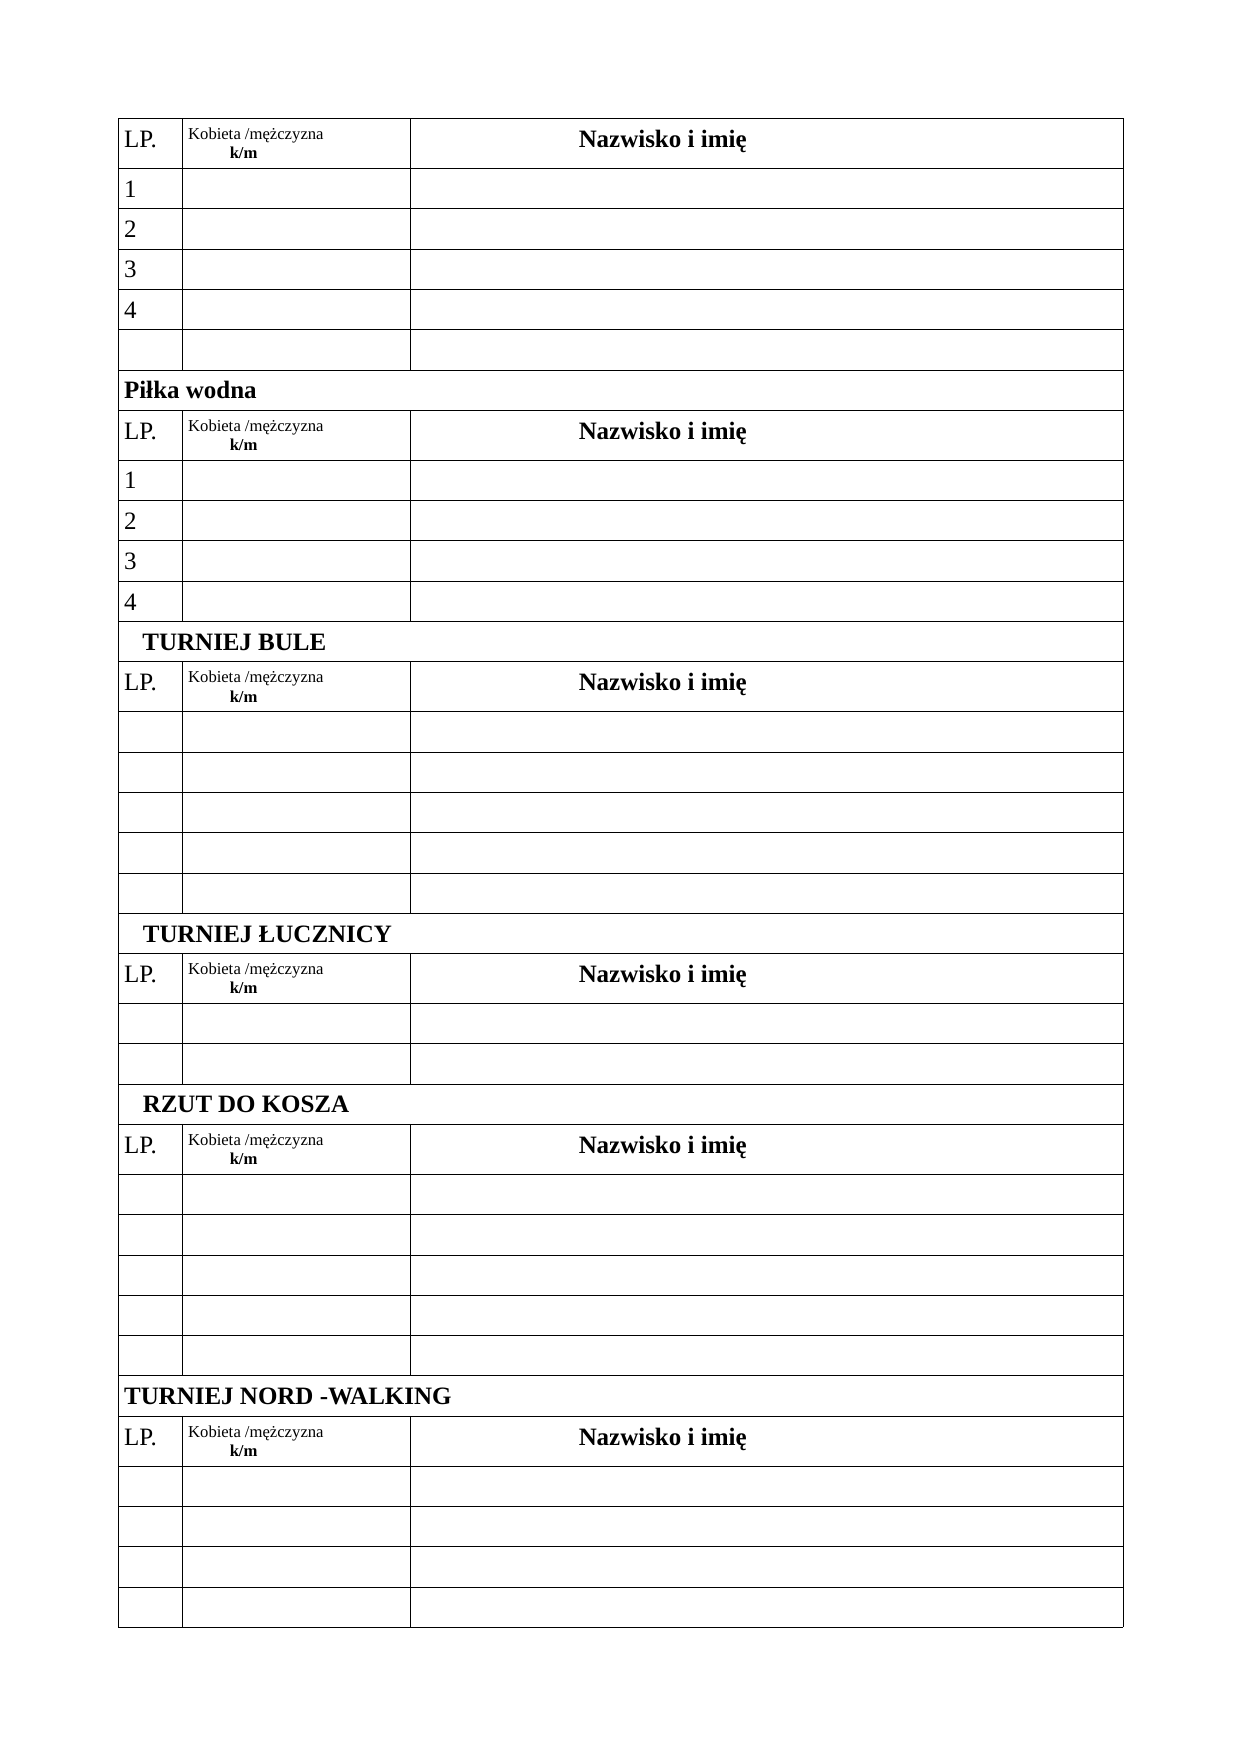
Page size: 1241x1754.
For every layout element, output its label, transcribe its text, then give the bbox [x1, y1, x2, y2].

table_cell [119, 1336, 182, 1375]
table_cell [411, 1336, 1123, 1375]
table_cell LP. [119, 119, 182, 168]
table_cell [119, 1296, 182, 1335]
table_cell Kobieta /mężczyzna k/m [183, 662, 410, 711]
table_cell [183, 169, 410, 208]
table_cell [411, 501, 1123, 540]
table_cell [183, 541, 410, 581]
table_cell RZUT DO KOSZA [119, 1085, 1123, 1124]
table_cell [411, 1044, 1123, 1084]
table_cell Nazwisko i imię [411, 411, 1123, 460]
table_cell [183, 1467, 410, 1506]
table_cell Kobieta /mężczyzna k/m [183, 1417, 410, 1466]
table_cell LP. [119, 411, 182, 460]
table_cell LP. [119, 1417, 182, 1466]
table_cell TURNIEJ ŁUCZNICY [119, 914, 1123, 953]
table_cell Kobieta /mężczyzna k/m [183, 119, 410, 168]
table_cell [119, 1467, 182, 1506]
table_cell 1 [119, 169, 182, 208]
table_cell 3 [119, 541, 182, 581]
table_cell [411, 1547, 1123, 1587]
table_cell Nazwisko i imię [411, 1417, 1123, 1466]
table_cell [183, 1336, 410, 1375]
table_cell [183, 330, 410, 369]
table_cell Nazwisko i imię [411, 662, 1123, 711]
table_cell [183, 1215, 410, 1254]
table_cell [411, 1256, 1123, 1295]
table_cell [183, 874, 410, 913]
table_cell [183, 1256, 410, 1295]
table_cell 1 [119, 461, 182, 500]
table_cell [183, 1507, 410, 1546]
table_cell [411, 541, 1123, 581]
table_cell [411, 874, 1123, 913]
table_cell [119, 1175, 182, 1214]
table_cell Kobieta /mężczyzna k/m [183, 411, 410, 460]
table_cell [119, 712, 182, 752]
table_cell [411, 250, 1123, 289]
table_cell [411, 833, 1123, 872]
table_cell [183, 290, 410, 329]
table_cell [119, 793, 182, 832]
table_cell Nazwisko i imię [411, 119, 1123, 168]
table_cell Nazwisko i imię [411, 1125, 1123, 1174]
table_cell Piłka wodna [119, 371, 1123, 410]
table_cell Nazwisko i imię [411, 954, 1123, 1003]
table_cell 2 [119, 501, 182, 540]
table_cell [119, 1044, 182, 1084]
table_cell [119, 874, 182, 913]
table_cell TURNIEJ NORD -WALKING [119, 1376, 1123, 1416]
table_cell [183, 753, 410, 792]
table_cell [119, 833, 182, 872]
table_cell [183, 501, 410, 540]
table_cell LP. [119, 1125, 182, 1174]
table_cell [183, 712, 410, 752]
table_cell [119, 753, 182, 792]
table_cell [119, 1215, 182, 1254]
table_cell [411, 1507, 1123, 1546]
table_cell [411, 330, 1123, 369]
table_cell [411, 209, 1123, 249]
table_cell TURNIEJ BULE [119, 622, 1123, 661]
table_cell 2 [119, 209, 182, 249]
table_cell 4 [119, 582, 182, 621]
table_cell LP. [119, 954, 182, 1003]
table_cell [411, 1467, 1123, 1506]
table_cell Kobieta /mężczyzna k/m [183, 954, 410, 1003]
table_cell [411, 1175, 1123, 1214]
table_cell Kobieta /mężczyzna k/m [183, 1125, 410, 1174]
table_cell [183, 1044, 410, 1084]
table_cell [411, 793, 1123, 832]
table_cell LP. [119, 662, 182, 711]
table_cell [183, 1547, 410, 1587]
table_cell [411, 461, 1123, 500]
table_cell 4 [119, 290, 182, 329]
table_cell [411, 1004, 1123, 1043]
table_cell [183, 1296, 410, 1335]
table_cell [183, 1004, 410, 1043]
table_cell [183, 1175, 410, 1214]
table_cell [411, 1296, 1123, 1335]
table_cell [183, 833, 410, 872]
table_cell [411, 712, 1123, 752]
table_cell [411, 169, 1123, 208]
table_cell [411, 753, 1123, 792]
table_cell [119, 1547, 182, 1587]
table_cell [183, 582, 410, 621]
table_cell [119, 1256, 182, 1295]
table_cell [183, 250, 410, 289]
table_cell 3 [119, 250, 182, 289]
table_cell [411, 582, 1123, 621]
table_cell [411, 1215, 1123, 1254]
table_cell [411, 1588, 1123, 1627]
table_cell [183, 1588, 410, 1627]
table_cell [119, 1588, 182, 1627]
table_cell [183, 209, 410, 249]
table_cell [119, 1507, 182, 1546]
table_cell [183, 461, 410, 500]
table_cell [119, 330, 182, 369]
table_cell [411, 290, 1123, 329]
table_cell [183, 793, 410, 832]
table_cell [119, 1004, 182, 1043]
